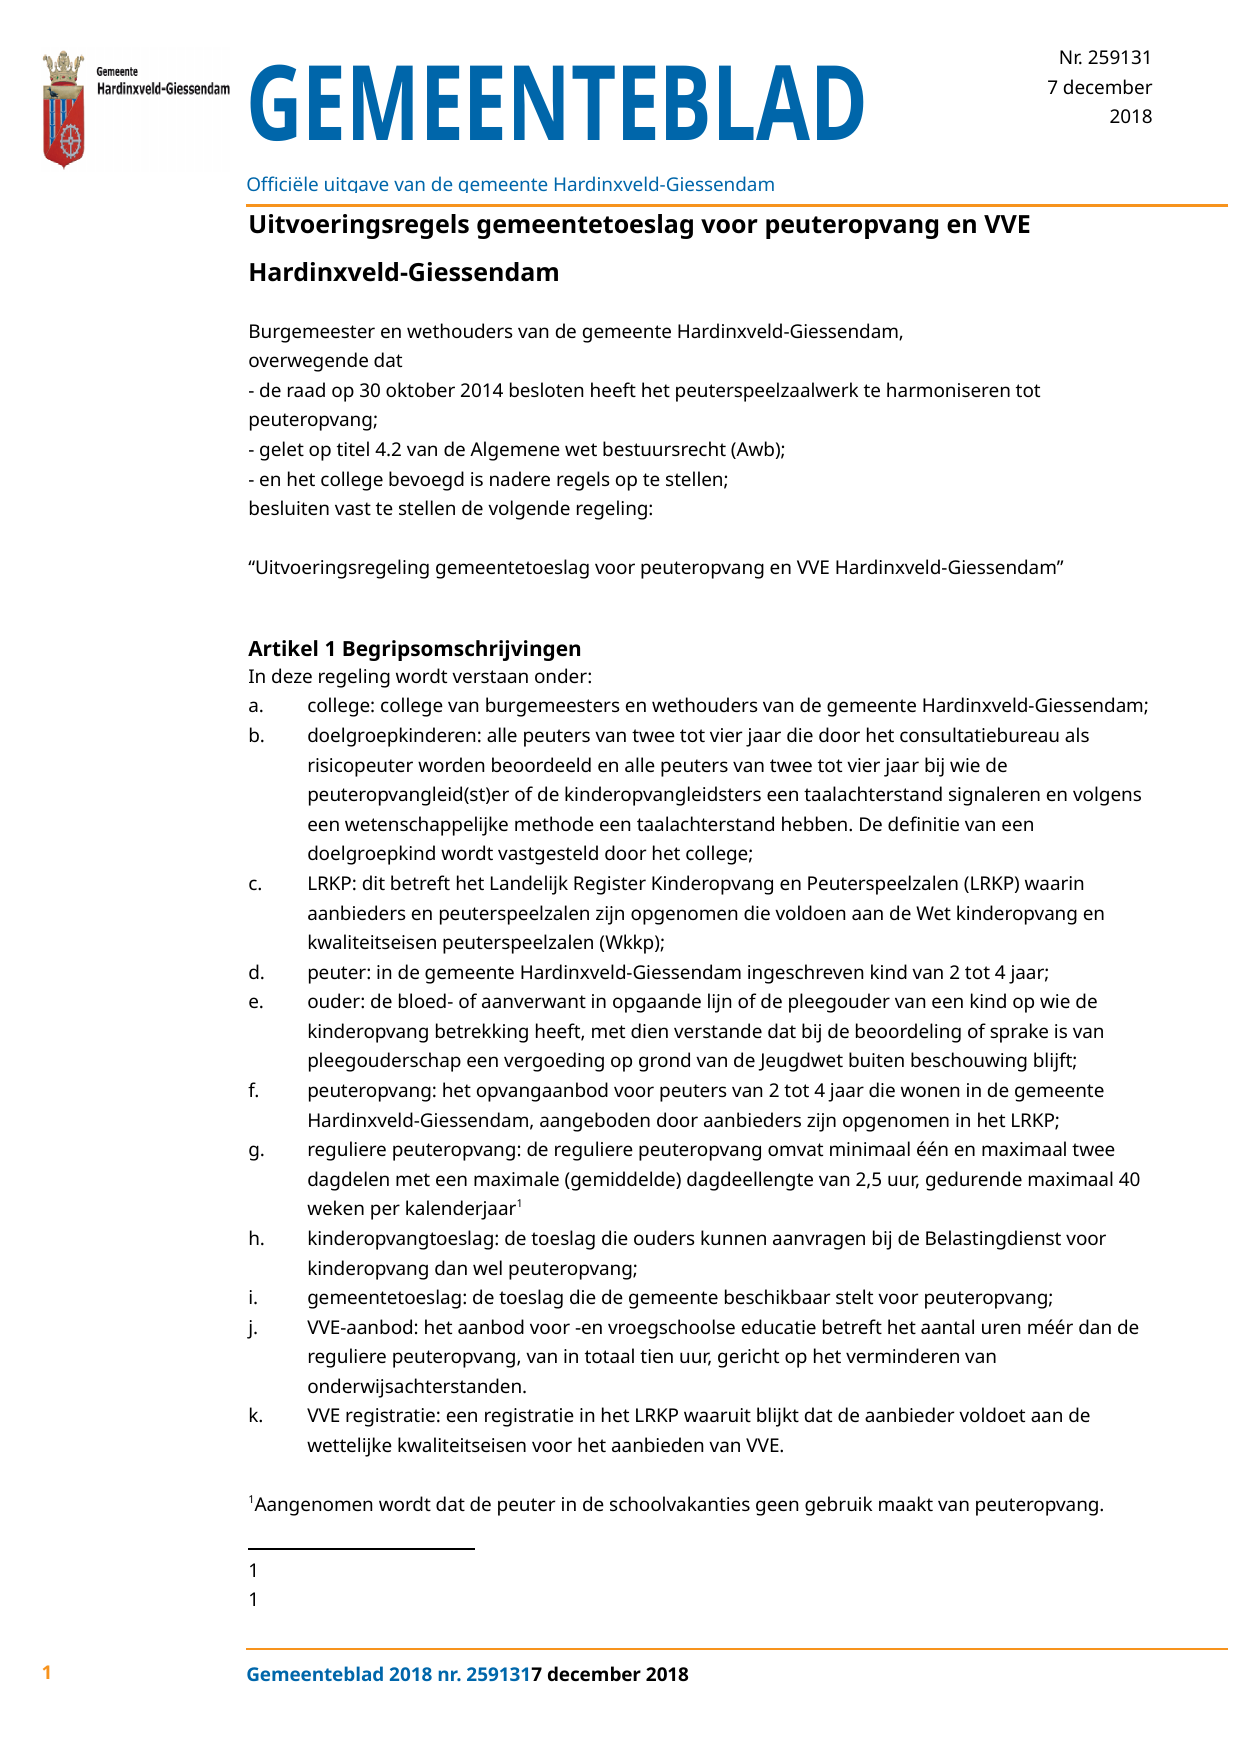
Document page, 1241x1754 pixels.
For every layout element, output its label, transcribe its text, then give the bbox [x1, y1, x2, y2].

text - gelet op titel 4.2 van de Algemene wet bestuursrecht (Awb); [248, 436, 1152, 462]
list kinderopvangtoeslag: de toeslag die ouders kunnen aanvragen bij de Belastingdienst voor kinderopvang dan wel peuteropvang; [248, 1225, 1152, 1280]
text “Uitvoeringsregeling gemeentetoeslag voor peuteropvang en VVE Hardinxveld-Giessendam” [248, 554, 1152, 580]
text Aangenomen wordt dat de peuter in de schoolvakanties geen gebruik maakt van peuteropvang. [248, 1491, 1152, 1517]
text overwegende dat [248, 347, 1152, 373]
text besluiten vast te stellen de volgende regeling: [248, 495, 1152, 521]
list reguliere peuteropvang: de reguliere peuteropvang omvat minimaal één en maximaal twee dagdelen met een maximale (gemiddelde) dagdeellengte van 2,5 uur, gedurende maximaal 40 weken per kalenderjaar [248, 1136, 1152, 1221]
list peuter: in de gemeente Hardinxveld-Giessendam ingeschreven kind van 2 tot 4 jaar; [248, 959, 1152, 984]
text Burgemeester en wethouders van de gemeente Hardinxveld-Giessendam, [248, 318, 1152, 344]
text Uitvoeringsregels gemeentetoeslag voor peuteropvang en VVE Hardinxveld-Giessendam [248, 207, 1152, 288]
list ouder: de bloed- of aanverwant in opgaande lijn of de pleegouder van een kind op wie de kinderopvang betrekking heeft, met dien verstande dat bij de beoordeling of sprake is van pleegouderschap een vergoeding op grond van de Jeugdwet buiten beschouwing blijft; [248, 988, 1152, 1073]
list LRKP: dit betreft het Landelijk Register Kinderopvang en Peuterspeelzalen (LRKP) waarin aanbieders en peuterspeelzalen zijn opgenomen die voldoen aan de Wet kinderopvang en kwaliteitseisen peuterspeelzalen (Wkkp); [248, 870, 1152, 955]
text In deze regeling wordt verstaan onder: [248, 663, 1152, 689]
list doelgroepkinderen: alle peuters van twee tot vier jaar die door het consultatiebureau als risicopeuter worden beoordeeld en alle peuters van twee tot vier jaar bij wie de peuteropvangleid(st)er of de kinderopvangleidsters een taalachterstand signaleren en volgens een wetenschappelijke methode een taalachterstand hebben. De definitie van een doelgroepkind wordt vastgesteld door het college; [248, 722, 1152, 866]
text - en het college bevoegd is nadere regels op te stellen; [248, 466, 1152, 492]
list college: college van burgemeesters en wethouders van de gemeente Hardinxveld-Giessendam; [248, 693, 1152, 718]
list VVE registratie: een registratie in het LRKP waaruit blijkt dat de aanbieder voldoet aan de wettelijke kwaliteitseisen voor het aanbieden van VVE. [248, 1403, 1152, 1458]
list gemeentetoeslag: de toeslag die de gemeente beschikbaar stelt voor peuteropvang; [248, 1284, 1152, 1310]
list VVE-aanbod: het aanbod voor -en vroegschoolse educatie betreft het aantal uren méér dan de reguliere peuteropvang, van in totaal tien uur, gericht op het verminderen van onderwijsachterstanden. [248, 1314, 1152, 1399]
list peuteropvang: het opvangaanbod voor peuters van 2 tot 4 jaar die wonen in de gemeente Hardinxveld-Giessendam, aangeboden door aanbieders zijn opgenomen in het LRKP; [248, 1077, 1152, 1132]
text Artikel 1 Begripsomschrijvingen [248, 634, 1152, 663]
picture [41, 47, 231, 172]
text - de raad op 30 oktober 2014 besloten heeft het peuterspeelzaalwerk te harmoniseren tot peuteropvang; [248, 377, 1152, 432]
